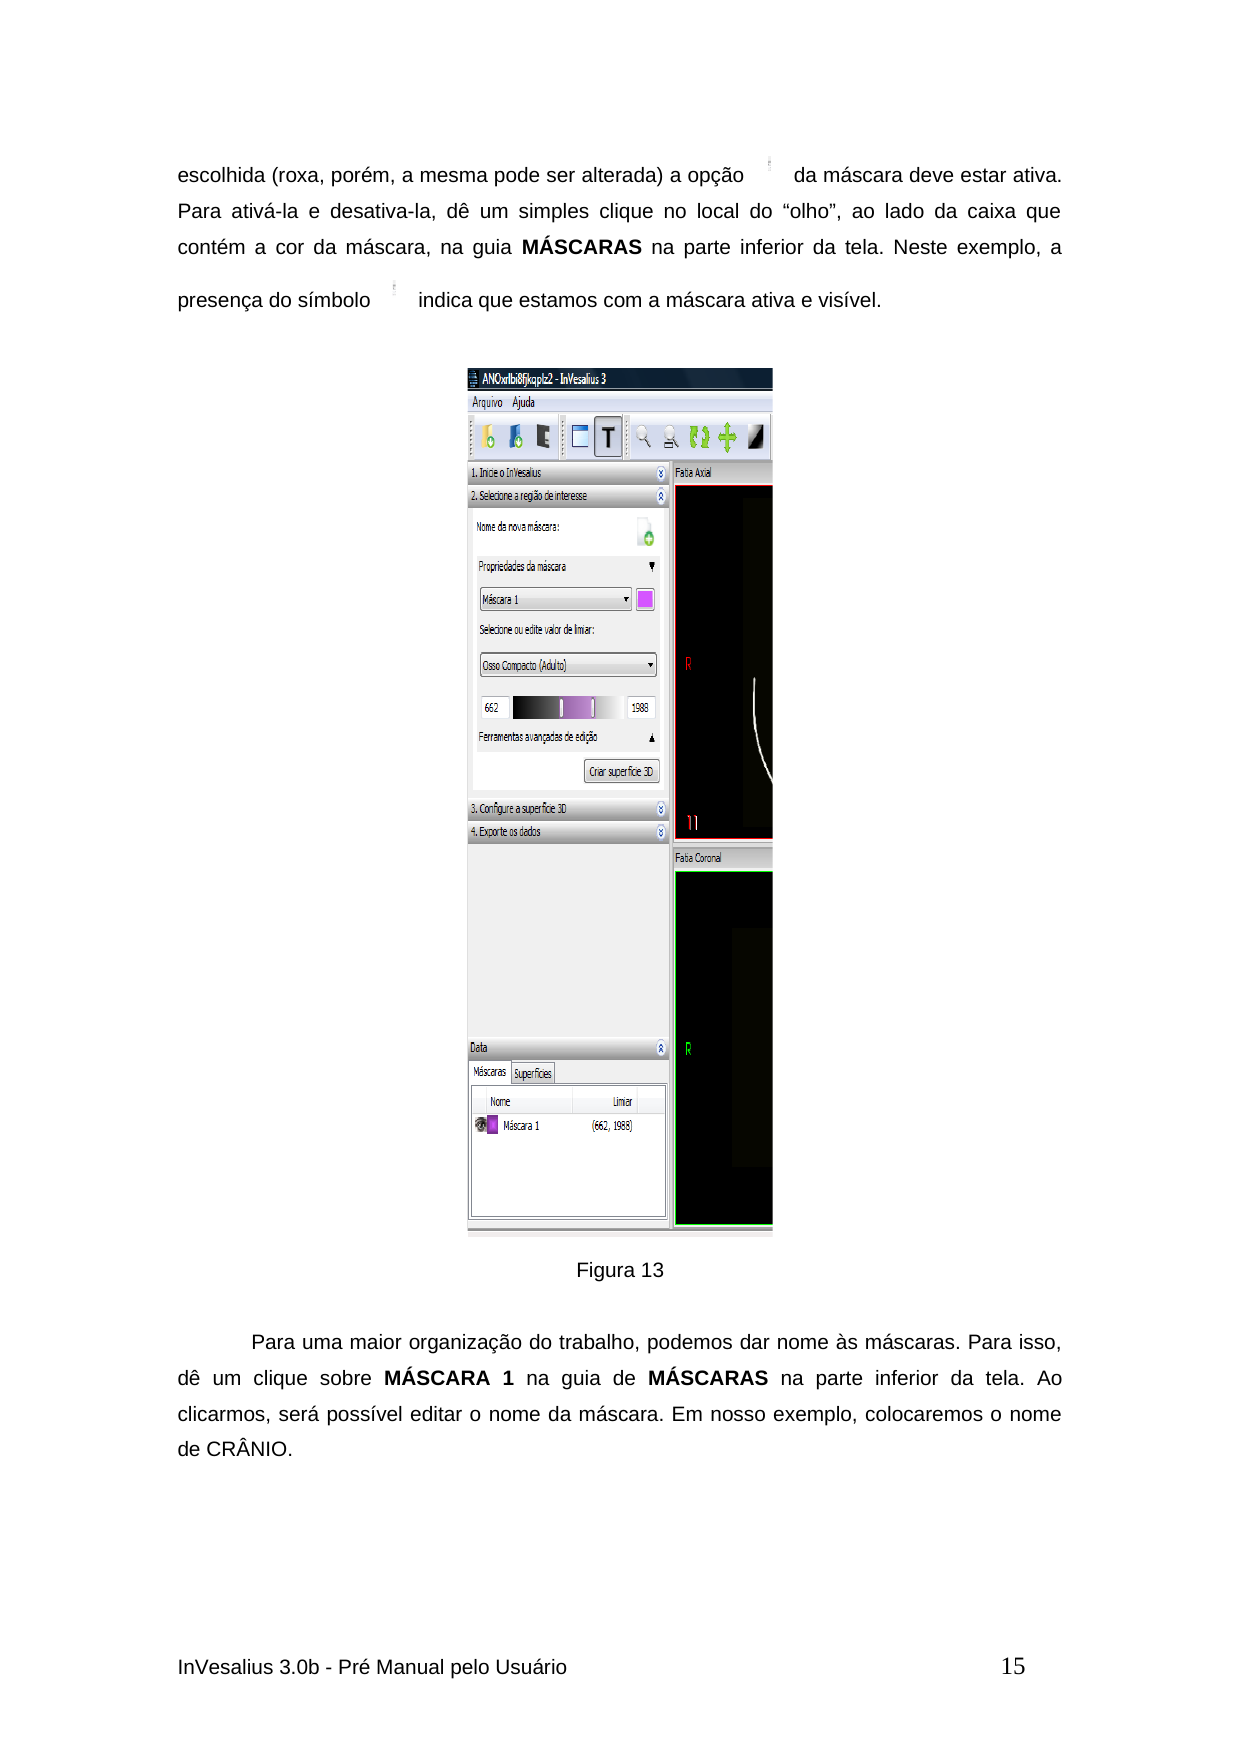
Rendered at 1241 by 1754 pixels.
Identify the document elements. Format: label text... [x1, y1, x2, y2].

text escolhida (roxa, porém, a mesma pode ser alterada) a opção da máscara deve estar ativa. Para ativá-la e desativa-la, dê um simples clique no local do “olho”, ao lado da caixa que contém a cor da máscara, na guia MÁSCARAS na parte inferior da tela. Neste exemplo, a presença do símbolo indica que estamos com a máscara ativa e visível. [177, 148, 1063, 311]
text Para uma maior organização do trabalho, podemos dar nome às máscaras. Para isso, dê um clique sobre MÁSCARA 1 na guia de MÁSCARAS na parte inferior da tela. Ao clicarmos, será possível editar o nome da máscara. Em nosso exemplo, colocaremos o nome de CRÂNIO. [177, 1329, 1063, 1461]
text Figura 13 [177, 1258, 1063, 1282]
